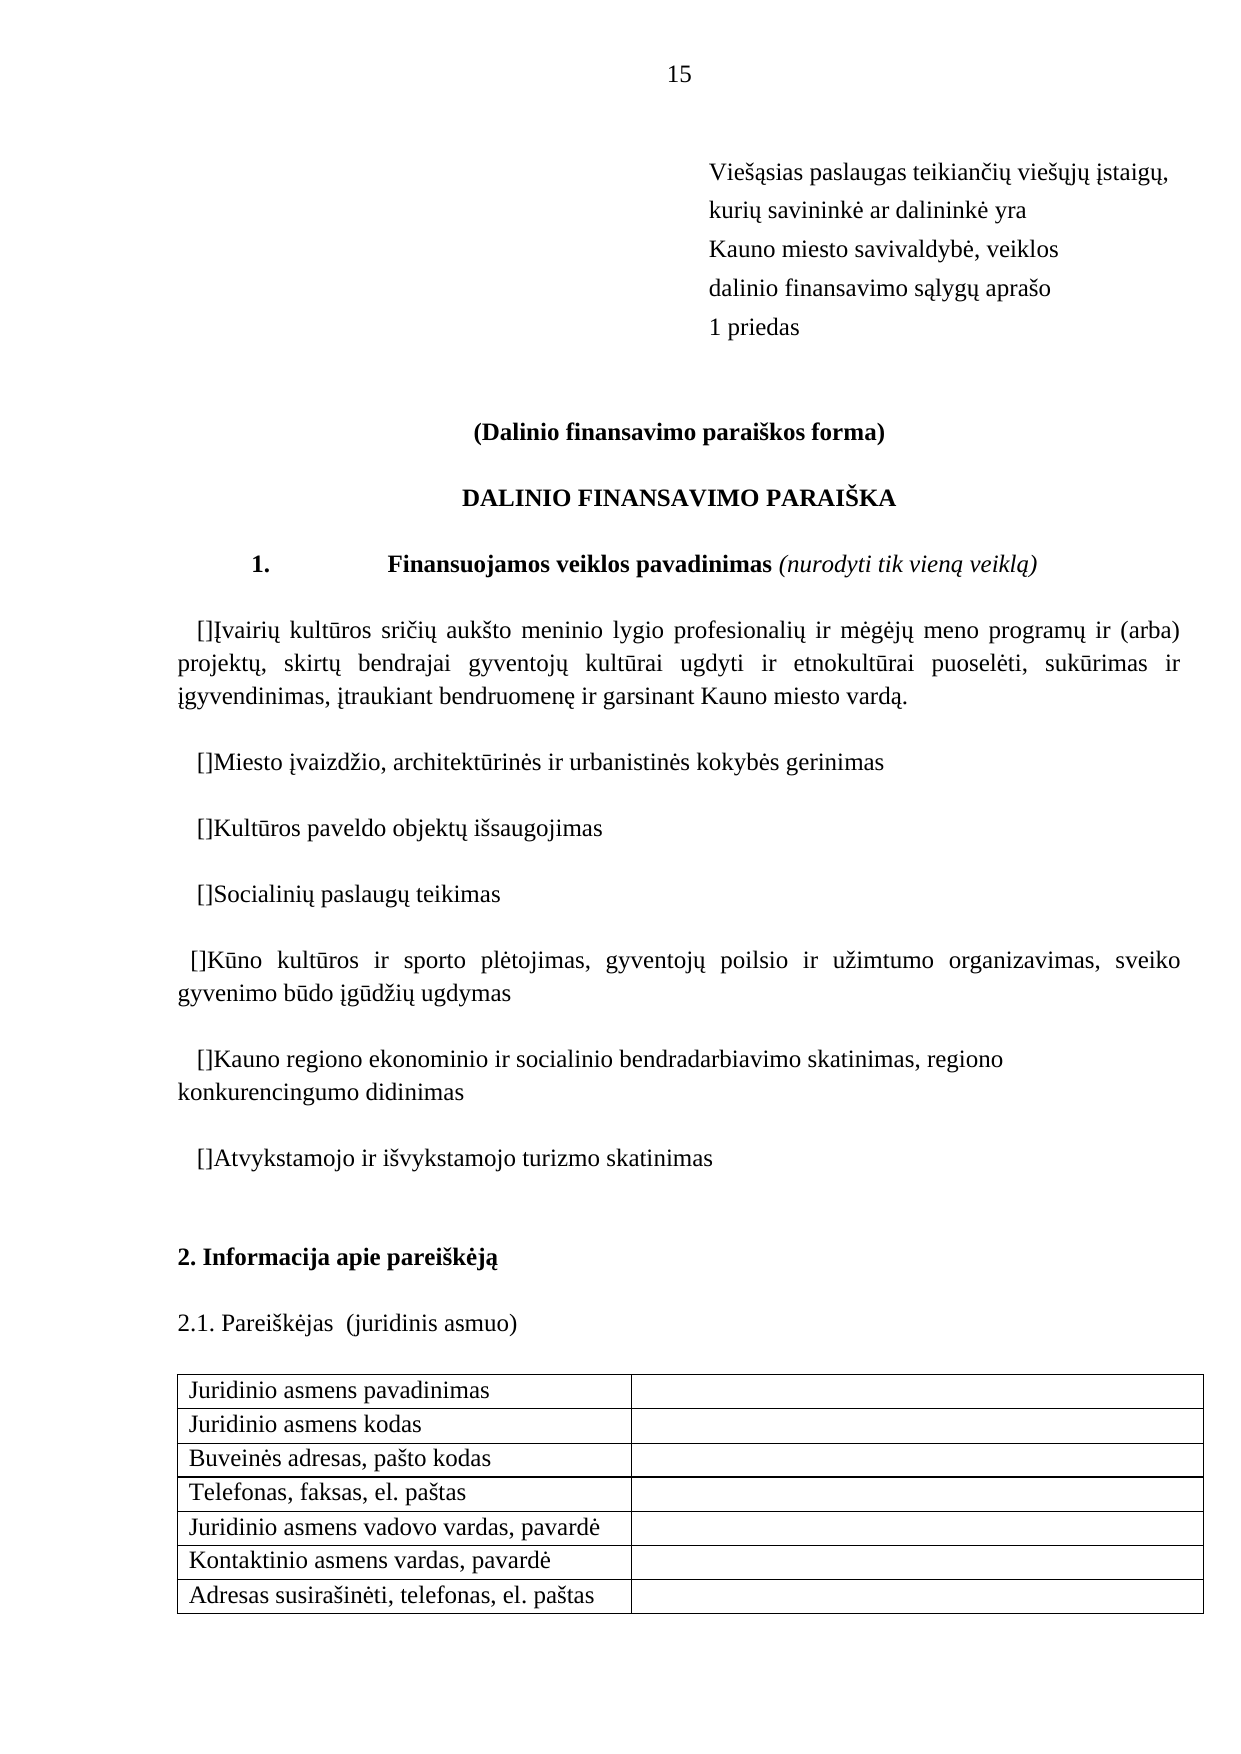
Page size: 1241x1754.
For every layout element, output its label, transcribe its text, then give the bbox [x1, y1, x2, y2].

table_cell [632, 1512, 1203, 1544]
text (Dalinio finansavimo paraiškos forma) [177, 417, 1181, 445]
text []Socialinių paslaugų teikimas [177, 879, 1181, 908]
text []Miesto įvaizdžio, architektūrinės ir urbanistinės kokybės gerinimas [177, 747, 1181, 776]
table_header Juridinio asmens pavadinimas [178, 1375, 631, 1408]
text dalinio finansavimo sąlygų aprašo [177, 273, 1181, 302]
text 2. Informacija apie pareiškėją [177, 1242, 1181, 1271]
text Kauno miesto savivaldybė, veiklos [177, 234, 1181, 263]
table_cell [632, 1478, 1203, 1511]
text kurių savininkė ar dalininkė yra [177, 196, 1181, 224]
table_cell Adresas susirašinėti, telefonas, el. paštas [178, 1580, 631, 1613]
text []Kūno kultūros ir sporto plėtojimas, gyventojų poilsio ir užimtumo organizavimas, sveiko gyvenimo būdo įgūdžių ugdymas [177, 945, 1181, 1007]
table_cell Juridinio asmens vadovo vardas, pavardė [178, 1512, 631, 1544]
text DALINIO FINANSAVIMO PARAIŠKA [177, 483, 1181, 511]
table_cell [632, 1444, 1203, 1476]
text []Kauno regiono ekonominio ir socialinio bendradarbiavimo skatinimas, regiono konkurencingumo didinimas [177, 1044, 1181, 1106]
table_cell Kontaktinio asmens vardas, pavardė [178, 1546, 631, 1579]
table_cell Juridinio asmens kodas [178, 1409, 631, 1442]
text 2.1. Pareiškėjas (juridinis asmuo) [177, 1308, 1181, 1337]
table_cell [632, 1580, 1203, 1613]
text []Kultūros paveldo objektų išsaugojimas [177, 813, 1181, 842]
table_header [632, 1375, 1203, 1408]
table_cell Buveinės adresas, pašto kodas [178, 1444, 631, 1476]
text 1. Finansuojamos veiklos pavadinimas (nurodyti tik vieną veiklą) [251, 549, 1181, 577]
table_cell [632, 1546, 1203, 1579]
text []Atvykstamojo ir išvykstamojo turizmo skatinimas [177, 1143, 1181, 1172]
table_cell Telefonas, faksas, el. paštas [178, 1478, 631, 1511]
table_cell [632, 1409, 1203, 1442]
text Viešąsias paslaugas teikiančių viešųjų įstaigų, [177, 157, 1181, 186]
text []Įvairių kultūros sričių aukšto meninio lygio profesionalių ir mėgėjų meno programų ir (arba) projektų, skirtų bendrajai gyventojų kultūrai ugdyti ir etnokultūrai puoselėti, sukūrimas ir įgyvendinimas, įtraukiant bendruomenę ir garsinant Kauno miesto vardą. [177, 615, 1181, 709]
text 1 priedas [177, 312, 1181, 341]
